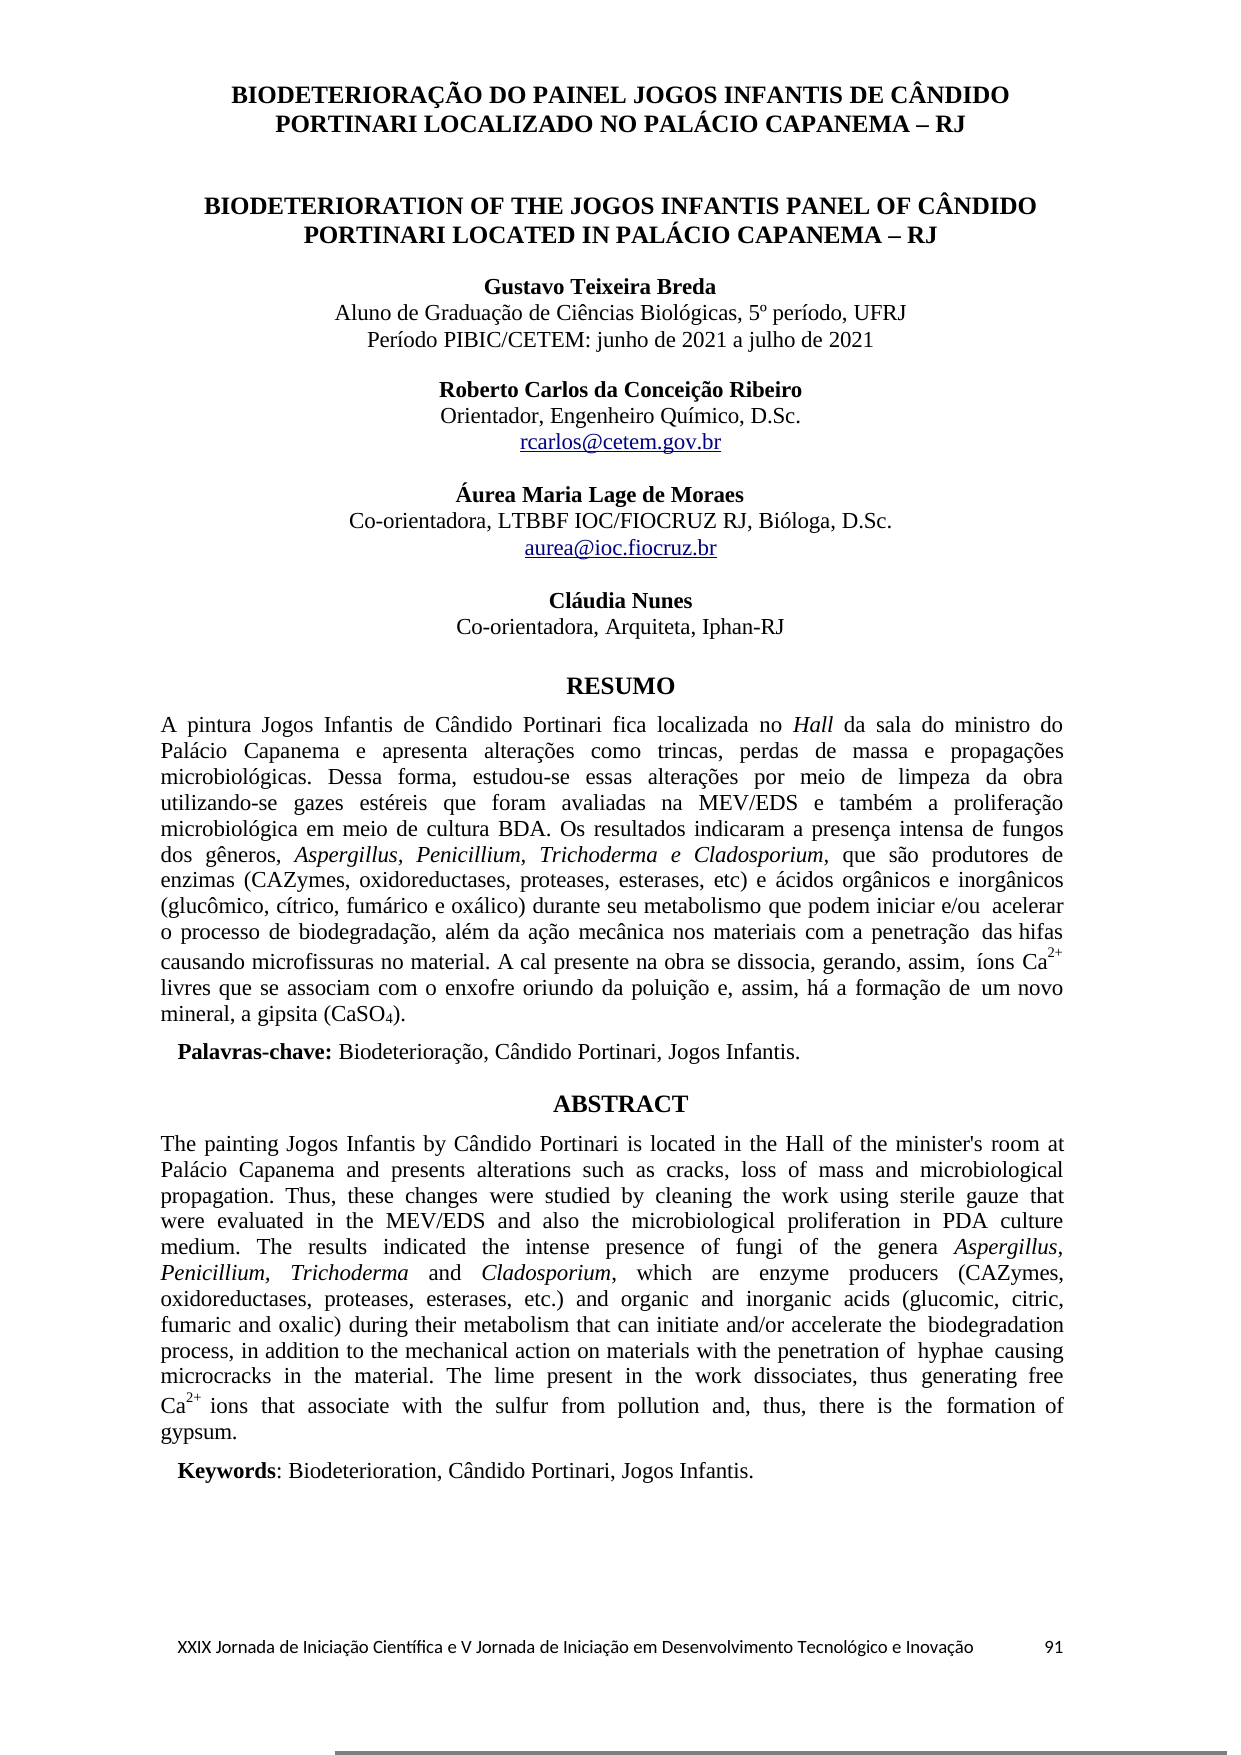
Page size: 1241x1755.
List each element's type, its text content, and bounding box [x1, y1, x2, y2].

text Roberto Carlos da Conceição Ribeiro Orientador, Engenheiro Químico, D.Sc. rcarlos@cetem.gov.br [437, 377, 804, 454]
subtitle Cláudia Nunes [333, 587, 908, 613]
subtitle ABSTRACT [333, 1089, 908, 1118]
text BIODETERIORATION OF THE JOGOS INFANTIS PANEL OF CÂNDIDO PORTINARI LOCATED IN PALÁCIO CAPANEMA – RJ [202, 191, 1038, 248]
subtitle RESUMO [333, 671, 908, 700]
text Aluno de Graduação de Ciências Biológicas, 5º período, UFRJ Período PIBIC/CETEM: junho de 2021 a julho de 2021 [333, 300, 908, 352]
text Co-orientadora, Arquiteta, Iphan-RJ [202, 613, 1038, 639]
subtitle BIODETERIORAÇÃO DO PAINEL JOGOS INFANTIS DE CÂNDIDO PORTINARI LOCALIZADO NO PALÁCIO CAPANEMA – RJ [202, 81, 1038, 138]
text Palavras-chave: Biodeterioração, Cândido Portinari, Jogos Infantis. [177, 1038, 1082, 1064]
text Co-orientadora, LTBBF IOC/FIOCRUZ RJ, Bióloga, D.Sc. aurea@ioc.fiocruz.br [333, 508, 908, 560]
subtitle Áurea Maria Lage de Moraes [160, 481, 1039, 508]
text The painting Jogos Infantis by Cândido Portinari is located in the Hall of the minister's room at Palácio Capanema and presents alterations such as cracks, loss of mass and microbiological propagation. Thus, these changes were studied by cleaning the work using sterile gauze that were evaluated in the MEV/EDS and also the microbiological proliferation in PDA culture medium. The results indicated the intense presence of fungi of the genera Aspergillus, Penicillium, Trichoderma and Cladosporium, which are enzyme producers (CAZymes, oxidoreductases, proteases, esterases, etc.) and organic and inorganic acids (glucomic, citric, fumaric and oxalic) during their metabolism that can initiate and/or accelerate the biodegradation process, in addition to the mechanical action on materials with the penetration of hyphae causing microcracks in the material. The lime present in the work dissociates, thus generating free Ca2+ ions that associate with the sulfur from pollution and, thus, there is the formation of gypsum. [160, 1131, 1064, 1445]
subtitle Gustavo Teixeira Breda [160, 274, 1039, 300]
text Keywords: Biodeterioration, Cândido Portinari, Jogos Infantis. [177, 1457, 1082, 1483]
text A pintura Jogos Infantis de Cândido Portinari fica localizada no Hall da sala do ministro do Palácio Capanema e apresenta alterações como trincas, perdas de massa e propagações microbiológicas. Dessa forma, estudou-se essas alterações por meio de limpeza da obra utilizando-se gazes estéreis que foram avaliadas na MEV/EDS e também a proliferação microbiológica em meio de cultura BDA. Os resultados indicaram a presença intensa de fungos dos gêneros, Aspergillus, Penicillium, Trichoderma e Cladosporium, que são produtores de enzimas (CAZymes, oxidoreductases, proteases, esterases, etc) e ácidos orgânicos e inorgânicos (glucômico, cítrico, fumárico e oxálico) durante seu metabolismo que podem iniciar e/ou acelerar o processo de biodegradação, além da ação mecânica nos materiais com a penetração das hifas causando microfissuras no material. A cal presente na obra se dissocia, gerando, assim, íons Ca2+ livres que se associam com o enxofre oriundo da poluição e, assim, há a formação de um novo mineral, a gipsita (CaSO4). [160, 712, 1064, 1027]
